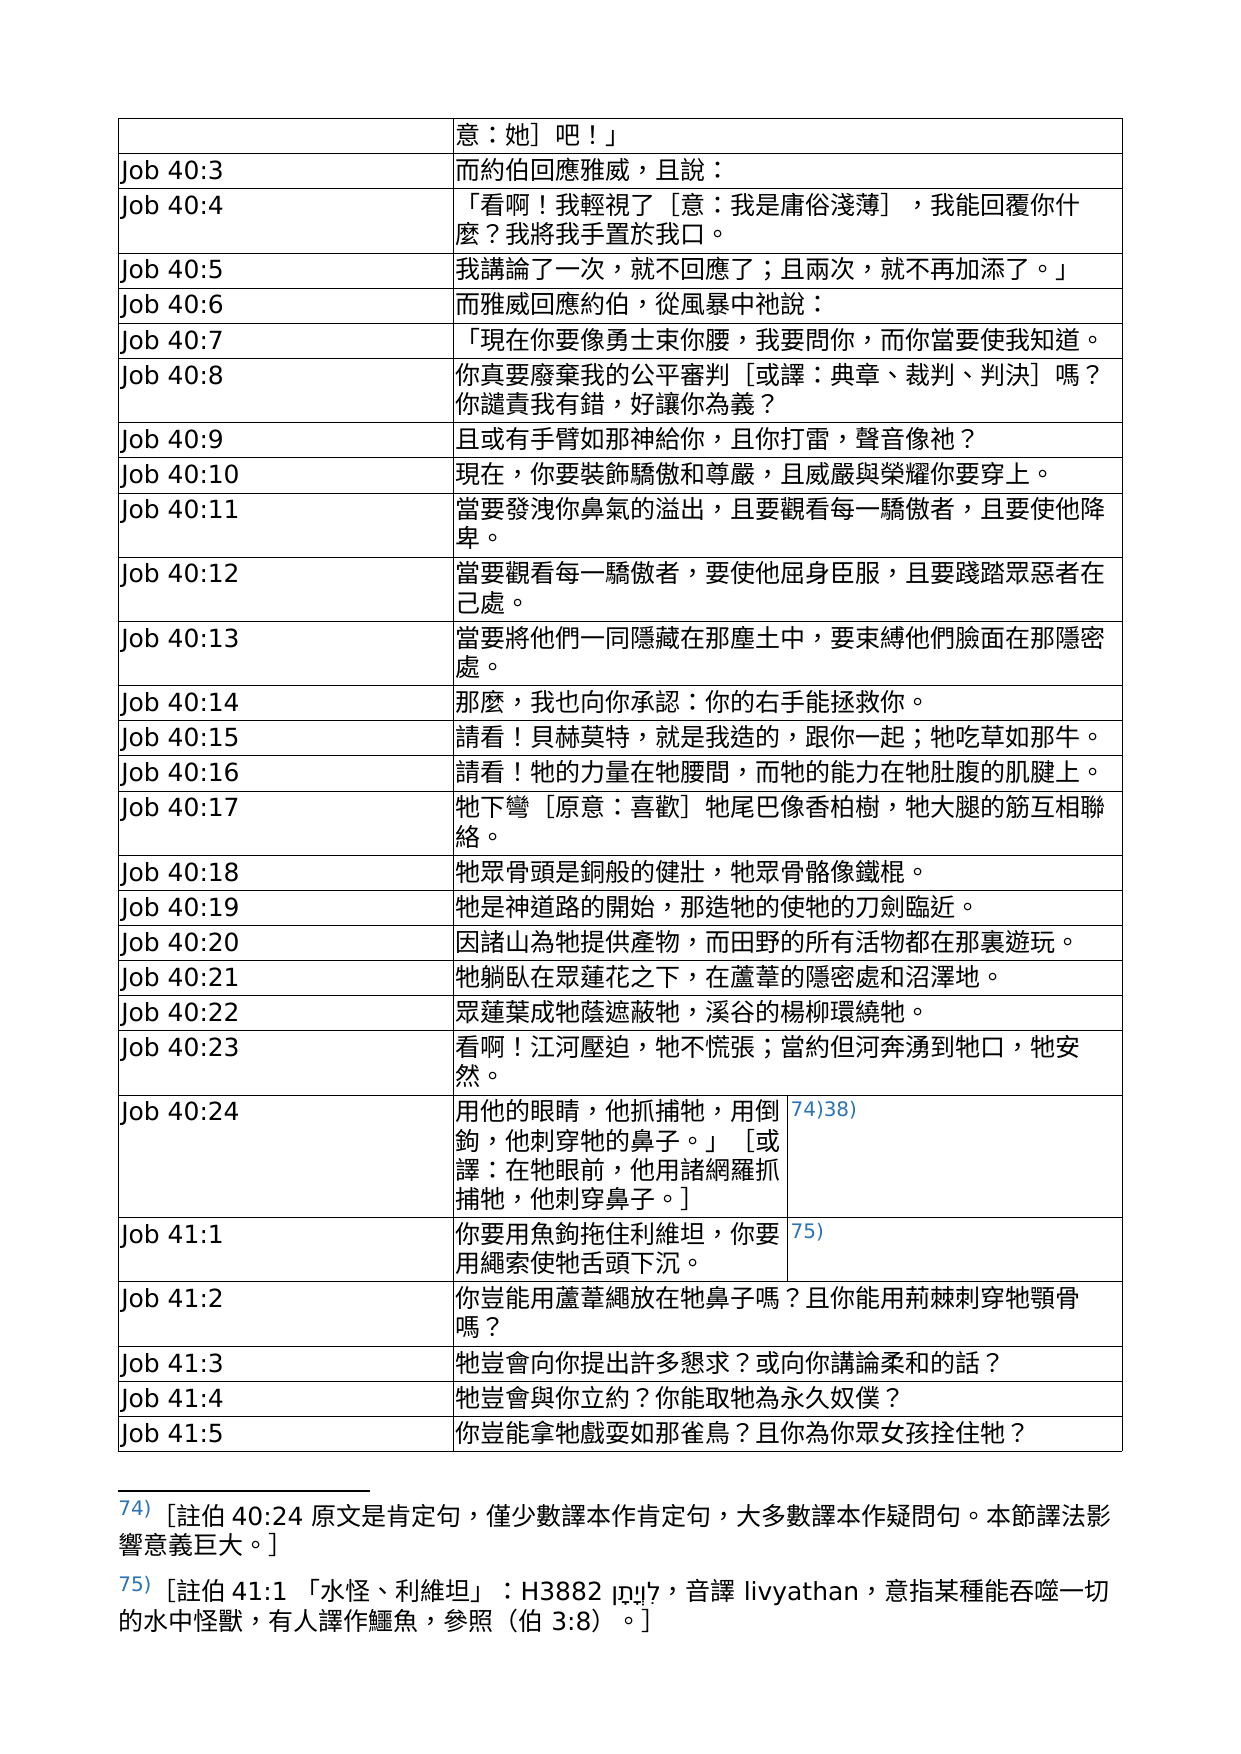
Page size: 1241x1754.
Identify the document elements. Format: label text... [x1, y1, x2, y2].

table_cell Job 40:20 [119, 926, 453, 960]
table_cell [119, 119, 453, 153]
table_cell 當要發洩你鼻氣的溢出，且要觀看每一驕傲者，且要使他降卑。 [454, 494, 1122, 557]
table_cell 你要用魚鉤拖住利維坦，你要用繩索使牠舌頭下沉。 [454, 1218, 787, 1281]
table_cell 你豈能拿牠戲耍如那雀鳥？且你為你眾女孩拴住牠？ [454, 1417, 1122, 1451]
table_cell Job 41:4 [119, 1382, 453, 1416]
table_cell 我講論了一次，就不回應了；且兩次，就不再加添了。」 [454, 254, 1122, 288]
table_cell Job 40:12 [119, 558, 453, 621]
table_cell 你真要廢棄我的公平審判［或譯：典章、裁判、判決］嗎？你譴責我有錯，好讓你為義？ [454, 359, 1122, 422]
table_cell 你豈能用蘆葦繩放在牠鼻子嗎？且你能用荊棘刺穿牠顎骨嗎？ [454, 1282, 1122, 1346]
table_cell 那麼，我也向你承認：你的右手能拯救你。 [454, 686, 1122, 720]
table_cell Job 41:3 [119, 1347, 453, 1381]
table_cell Job 40:14 [119, 686, 453, 720]
table_cell Job 40:4 [119, 189, 453, 253]
table_cell Job 40:18 [119, 856, 453, 890]
table_cell Job 40:8 [119, 359, 453, 422]
table_cell Job 40:3 [119, 154, 453, 188]
table_cell 看啊！江河壓迫，牠不慌張；當約但河奔湧到牠口，牠安然。 [454, 1031, 1122, 1094]
table_cell 牠下彎［原意：喜歡］牠尾巴像香柏樹，牠大腿的筋互相聯絡。 [454, 792, 1122, 855]
table_cell Job 40:16 [119, 756, 453, 791]
table_cell 牠豈會與你立約？你能取牠為永久奴僕？ [454, 1382, 1122, 1416]
table_cell 「現在你要像勇士束你腰，我要問你，而你當要使我知道。 [454, 324, 1122, 358]
table_cell Job 40:7 [119, 324, 453, 358]
table_cell Job 41:5 [119, 1417, 453, 1451]
table_cell 牠是神道路的開始，那造牠的使牠的刀劍臨近。 [454, 891, 1122, 925]
table_cell 現在，你要裝飾驕傲和尊嚴，且威嚴與榮耀你要穿上。 [454, 458, 1122, 492]
table_cell Job 41:1 [119, 1218, 453, 1281]
table_cell Job 40:22 [119, 996, 453, 1030]
table_cell Job 40:11 [119, 494, 453, 557]
table_cell Job 40:5 [119, 254, 453, 288]
table_cell 用他的眼睛，他抓捕牠，用倒鉤，他刺穿牠的鼻子。」［或譯：在牠眼前，他用諸網羅抓捕牠，他刺穿鼻子。］ [454, 1096, 787, 1217]
table_cell 而雅威回應約伯，從風暴中祂說： [454, 289, 1122, 323]
table_cell 且或有手臂如那神給你，且你打雷，聲音像祂？ [454, 423, 1122, 457]
table_cell 眾蓮葉成牠蔭遮蔽牠，溪谷的楊柳環繞牠。 [454, 996, 1122, 1030]
table_cell Job 40:6 [119, 289, 453, 323]
table_cell Job 40:10 [119, 458, 453, 492]
table_cell [788, 1218, 1122, 1281]
table_cell 38) [788, 1096, 1122, 1217]
table_cell Job 41:2 [119, 1282, 453, 1346]
table_cell Job 40:15 [119, 721, 453, 755]
table_cell 當要將他們一同隱藏在那塵土中，要束縛他們臉面在那隱密處。 [454, 622, 1122, 685]
table_cell 請看！牠的力量在牠腰間，而牠的能力在牠肚腹的肌腱上。 [454, 756, 1122, 791]
table_cell 意：她］吧！」 [454, 119, 1122, 153]
table_cell Job 40:17 [119, 792, 453, 855]
table_cell 牠眾骨頭是銅般的健壯，牠眾骨骼像鐵棍。 [454, 856, 1122, 890]
table_cell 因諸山為牠提供產物，而田野的所有活物都在那裏遊玩。 [454, 926, 1122, 960]
table_cell 請看！貝赫莫特，就是我造的，跟你一起；牠吃草如那牛。 [454, 721, 1122, 755]
table_cell Job 40:19 [119, 891, 453, 925]
table_cell Job 40:24 [119, 1096, 453, 1217]
table_cell 當要觀看每一驕傲者，要使他屈身臣服，且要踐踏眾惡者在己處。 [454, 558, 1122, 621]
table_cell Job 40:21 [119, 961, 453, 995]
table_cell 而約伯回應雅威，且說： [454, 154, 1122, 188]
table_cell 牠躺臥在眾蓮花之下，在蘆葦的隱密處和沼澤地。 [454, 961, 1122, 995]
table_cell Job 40:13 [119, 622, 453, 685]
table_cell Job 40:23 [119, 1031, 453, 1094]
table_cell Job 40:9 [119, 423, 453, 457]
table_cell 牠豈會向你提出許多懇求？或向你講論柔和的話？ [454, 1347, 1122, 1381]
table_cell 「看啊！我輕視了［意：我是庸俗淺薄］，我能回覆你什麼？我將我手置於我口。 [454, 189, 1122, 253]
